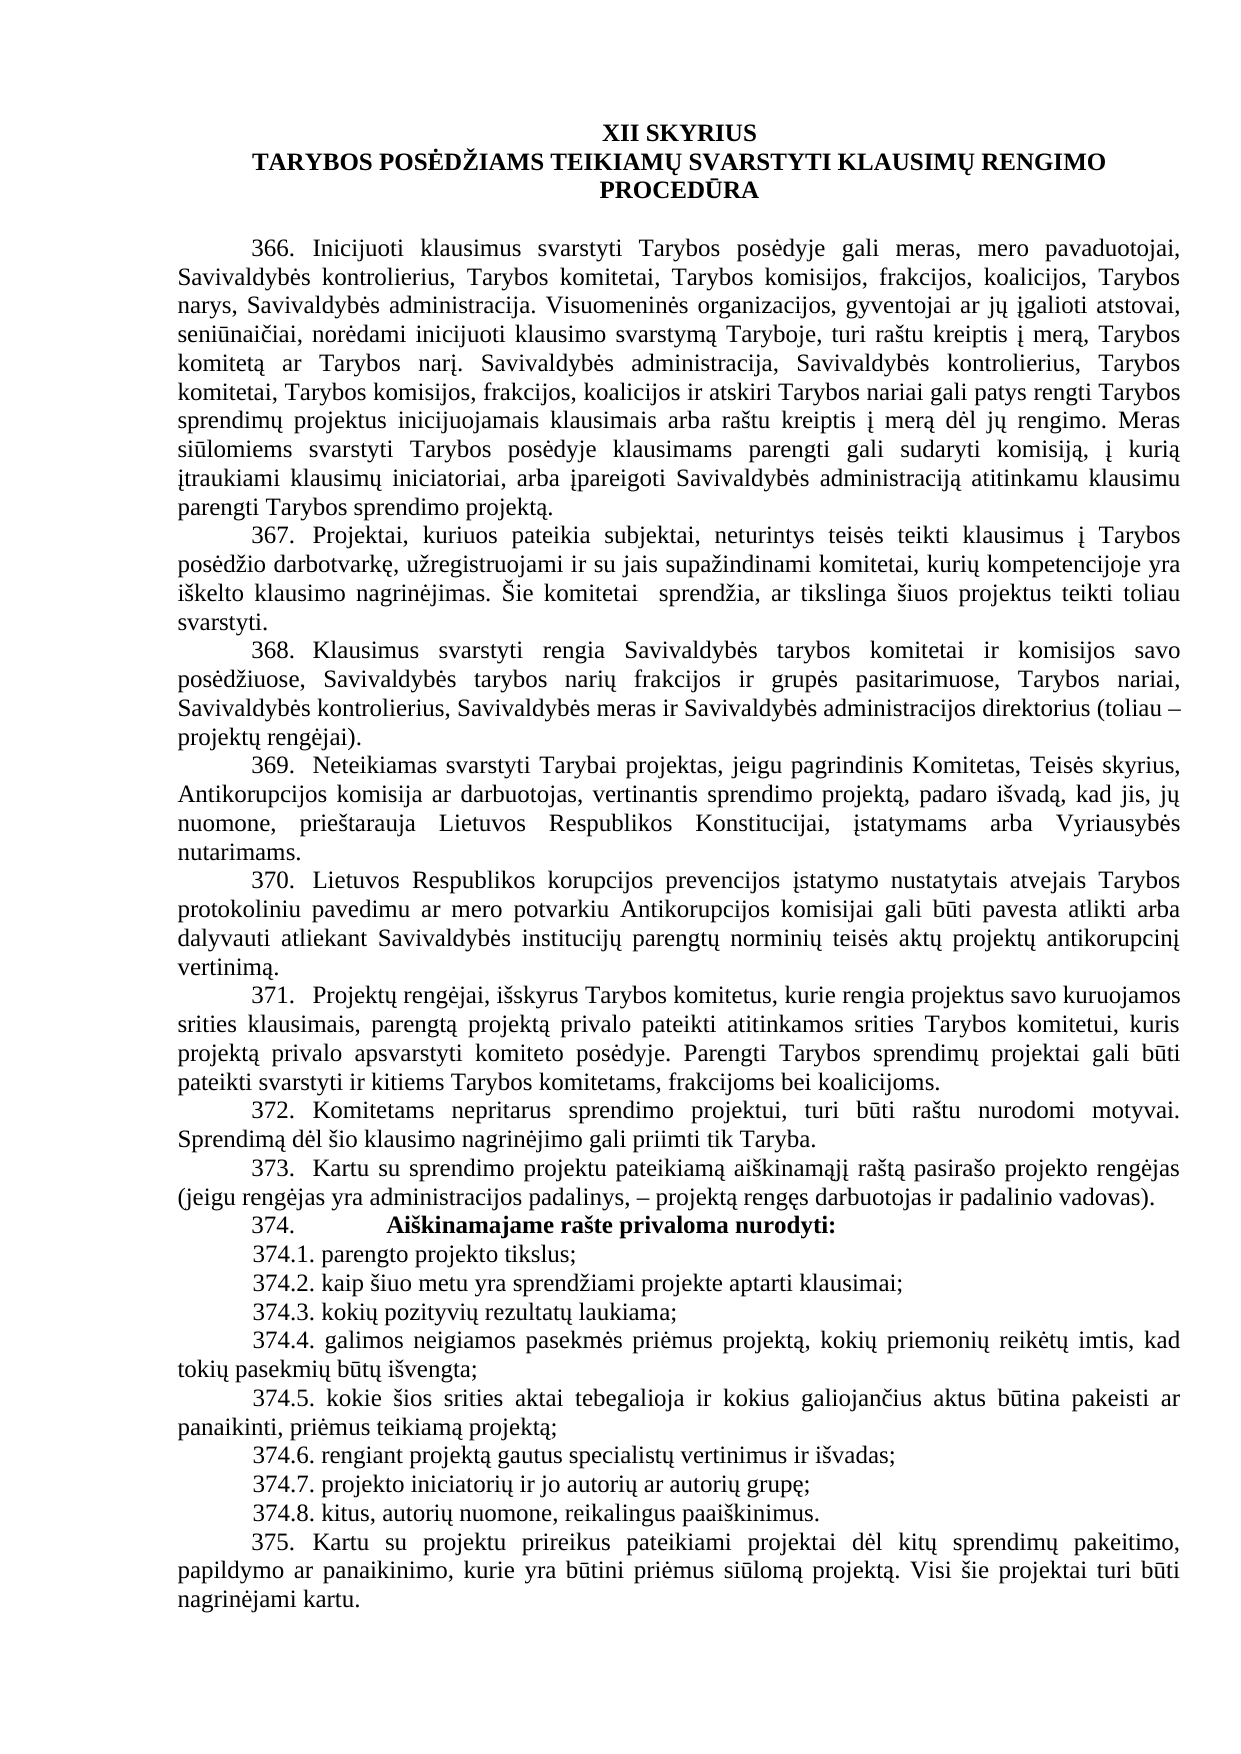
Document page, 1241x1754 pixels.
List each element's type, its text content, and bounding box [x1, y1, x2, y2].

text 372. Komitetams nepritarus sprendimo projektui, turi būti raštu nurodomi motyvai. Sprendimą dėl šio klausimo nagrinėjimo gali priimti tik Taryba. [177, 1096, 1181, 1153]
text 374.1. parengto projekto tikslus; [177, 1239, 1181, 1268]
text XII SKYRIUS [177, 118, 1181, 147]
text 374.4. galimos neigiamos pasekmės priėmus projektą, kokių priemonių reikėtų imtis, kad tokių pasekmių būtų išvengta; [177, 1326, 1181, 1383]
text 368. Klausimus svarstyti rengia Savivaldybės tarybos komitetai ir komisijos savo posėdžiuose, Savivaldybės tarybos narių frakcijos ir grupės pasitarimuose, Tarybos nariai, Savivaldybės kontrolierius, Savivaldybės meras ir Savivaldybės administracijos direktorius (toliau – projektų rengėjai). [177, 636, 1181, 751]
text 374.6. rengiant projektą gautus specialistų vertinimus ir išvadas; [177, 1441, 1181, 1469]
text 370. Lietuvos Respublikos korupcijos prevencijos įstatymo nustatytais atvejais Tarybos protokoliniu pavedimu ar mero potvarkiu Antikorupcijos komisijai gali būti pavesta atlikti arba dalyvauti atliekant Savivaldybės institucijų parengtų norminių teisės aktų projektų antikorupcinį vertinimą. [177, 866, 1181, 981]
text 375. Kartu su projektu prireikus pateikiami projektai dėl kitų sprendimų pakeitimo, papildymo ar panaikinimo, kurie yra būtini priėmus siūlomą projektą. Visi šie projektai turi būti nagrinėjami kartu. [177, 1527, 1181, 1613]
text 369. Neteikiamas svarstyti Tarybai projektas, jeigu pagrindinis Komitetas, Teisės skyrius, Antikorupcijos komisija ar darbuotojas, vertinantis sprendimo projektą, padaro išvadą, kad jis, jų nuomone, prieštarauja Lietuvos Respublikos Konstitucijai, įstatymams arba Vyriausybės nutarimams. [177, 751, 1181, 866]
text 374.7. projekto iniciatorių ir jo autorių ar autorių grupę; [177, 1469, 1181, 1498]
text 374.8. kitus, autorių nuomone, reikalingus paaiškinimus. [177, 1498, 1181, 1527]
text 374.2. kaip šiuo metu yra sprendžiami projekte aptarti klausimai; [177, 1268, 1181, 1297]
text 366. Inicijuoti klausimus svarstyti Tarybos posėdyje gali meras, mero pavaduotojai, Savivaldybės kontrolierius, Tarybos komitetai, Tarybos komisijos, frakcijos, koalicijos, Tarybos narys, Savivaldybės administracija. Visuomeninės organizacijos, gyventojai ar jų įgalioti atstovai, seniūnaičiai, norėdami inicijuoti klausimo svarstymą Taryboje, turi raštu kreiptis į merą, Tarybos komitetą ar Tarybos narį. Savivaldybės administracija, Savivaldybės kontrolierius, Tarybos komitetai, Tarybos komisijos, frakcijos, koalicijos ir atskiri Tarybos nariai gali patys rengti Tarybos sprendimų projektus inicijuojamais klausimais arba raštu kreiptis į merą dėl jų rengimo. Meras siūlomiems svarstyti Tarybos posėdyje klausimams parengti gali sudaryti komisiją, į kurią įtraukiami klausimų iniciatoriai, arba įpareigoti Savivaldybės administraciją atitinkamu klausimu parengti Tarybos sprendimo projektą. [177, 233, 1181, 521]
text 367. Projektai, kuriuos pateikia subjektai, neturintys teisės teikti klausimus į Tarybos posėdžio darbotvarkę, užregistruojami ir su jais supažindinami komitetai, kurių kompetencijoje yra iškelto klausimo nagrinėjimas. Šie komitetai sprendžia, ar tikslinga šiuos projektus teikti toliau svarstyti. [177, 521, 1181, 636]
text 374.3. kokių pozityvių rezultatų laukiama; [177, 1297, 1181, 1326]
text TARYBOS POSĖDŽIAMS TEIKIAMŲ SVARSTYTI KLAUSIMŲ RENGIMO PROCEDŪRA [177, 147, 1181, 204]
text 373. Kartu su sprendimo projektu pateikiamą aiškinamąjį raštą pasirašo projekto rengėjas (jeigu rengėjas yra administracijos padalinys, – projektą rengęs darbuotojas ir padalinio vadovas). [177, 1153, 1181, 1211]
text 374.5. kokie šios srities aktai tebegalioja ir kokius galiojančius aktus būtina pakeisti ar panaikinti, priėmus teikiamą projektą; [177, 1383, 1181, 1441]
text 374. Aiškinamajame rašte privaloma nurodyti: [251, 1211, 1181, 1239]
text 371. Projektų rengėjai, išskyrus Tarybos komitetus, kurie rengia projektus savo kuruojamos srities klausimais, parengtą projektą privalo pateikti atitinkamos srities Tarybos komitetui, kuris projektą privalo apsvarstyti komiteto posėdyje. Parengti Tarybos sprendimų projektai gali būti pateikti svarstyti ir kitiems Tarybos komitetams, frakcijoms bei koalicijoms. [177, 981, 1181, 1096]
